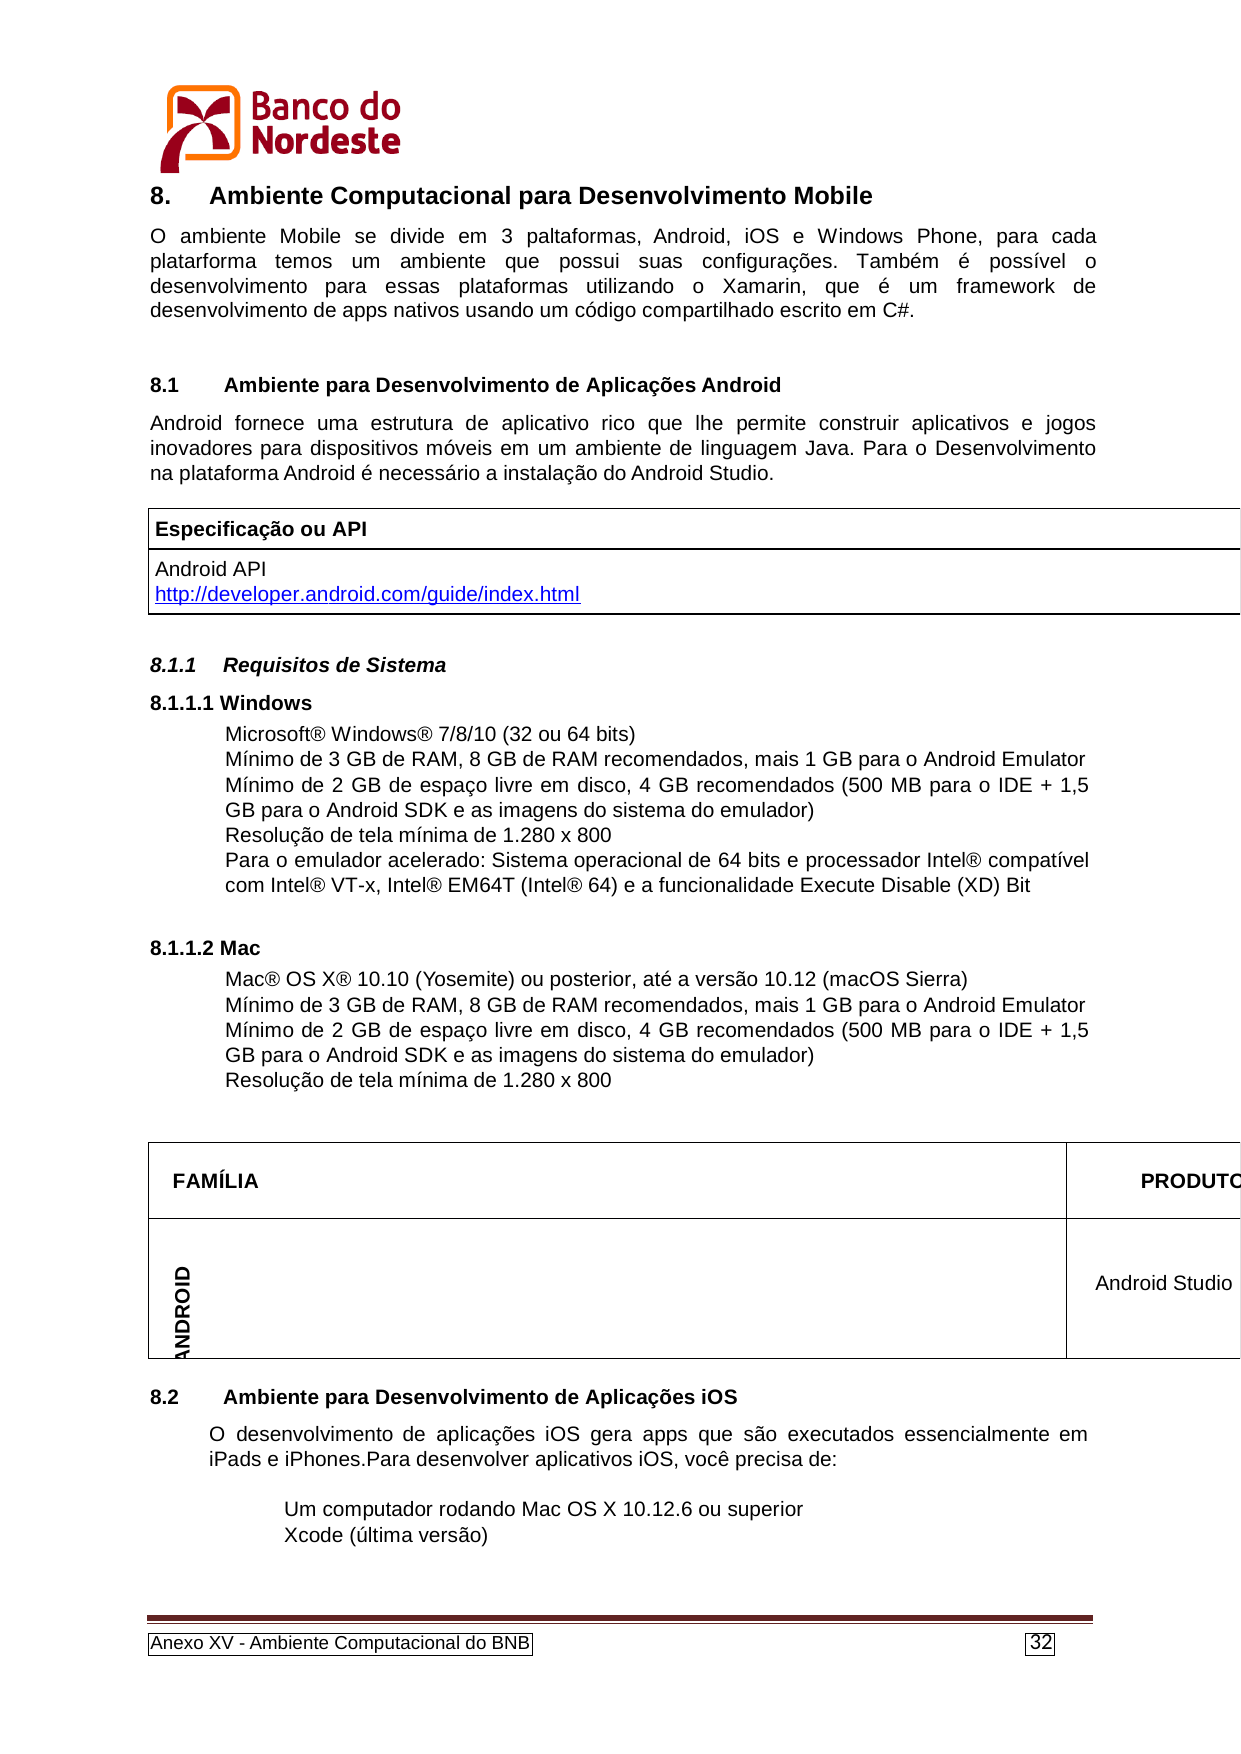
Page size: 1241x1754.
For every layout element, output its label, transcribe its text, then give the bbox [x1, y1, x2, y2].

text O ambiente Mobile se divide em 3 paltaformas, Android, iOS e Windows Phone, para cada platarforma temos um ambiente que possui suas configurações. Também é possível o desenvolvimento para essas plataformas utilizando o Xamarin, que é um framework de desenvolvimento de apps nativos usando um código compartilhado escrito em C#. [150, 224, 1097, 322]
table_cell ANDROID [149, 1219, 1066, 1358]
table_cell Android Studio [1067, 1219, 1240, 1358]
text 8. Ambiente Computacional para Desenvolvimento Mobile [150, 181, 877, 210]
text GB para o Android SDK e as imagens do sistema do emulador) Resolução de tela mínima de 1.280 x 800 [225, 1043, 817, 1092]
table_header PRODUTO [1067, 1143, 1240, 1218]
text Mínimo de 2 GB de espaço livre em disco, 4 GB recomendados (500 MB para o IDE + 1,5 [225, 773, 1153, 797]
text Mínimo de 3 GB de RAM, 8 GB de RAM recomendados, mais 1 GB para o Android Emulator [225, 993, 1153, 1017]
text 8.1.1 Requisitos de Sistema [150, 653, 1153, 677]
text Microsoft® Windows® 7/8/10 (32 ou 64 bits) [225, 722, 1153, 746]
text Mínimo de 2 GB de espaço livre em disco, 4 GB recomendados (500 MB para o IDE + 1,5 [225, 1018, 1153, 1042]
picture [150, 74, 407, 181]
text Xcode (última versão) [284, 1522, 1153, 1546]
text 8.1.1.2 Mac [150, 935, 1153, 959]
text O desenvolvimento de aplicações iOS gera apps que são executados essencialmente em iPads e iPhones.Para desenvolver aplicativos iOS, você precisa de: [209, 1422, 1096, 1471]
text Um computador rodando Mac OS X 10.12.6 ou superior [284, 1497, 1153, 1521]
table_cell Android API http://developer.android.com/guide/index.html [149, 550, 1240, 613]
text GB para o Android SDK e as imagens do sistema do emulador) Resolução de tela mínima de 1.280 x 800 [225, 798, 817, 847]
table_header Especificação ou API [149, 509, 1240, 548]
text 8.1 Ambiente para Desenvolvimento de Aplicações Android [150, 373, 784, 397]
text Android fornece uma estrutura de aplicativo rico que lhe permite construir aplicativos e jogos inovadores para dispositivos móveis em um ambiente de linguagem Java. Para o Desenvolvimento na plataforma Android é necessário a instalação do Android Studio. [150, 411, 1097, 484]
text Para o emulador acelerado: Sistema operacional de 64 bits e processador Intel® compatível com Intel® VT-x, Intel® EM64T (Intel® 64) e a funcionalidade Execute Disable (XD) Bit [225, 848, 1096, 897]
text Mínimo de 3 GB de RAM, 8 GB de RAM recomendados, mais 1 GB para o Android Emulator [225, 747, 1153, 771]
table_header FAMÍLIA [149, 1143, 1066, 1218]
text Mac® OS X® 10.10 (Yosemite) ou posterior, até a versão 10.12 (macOS Sierra) [225, 967, 1153, 991]
text 8.2 Ambiente para Desenvolvimento de Aplicações iOS [150, 1384, 1153, 1408]
text 8.1.1.1 Windows [150, 690, 1153, 714]
